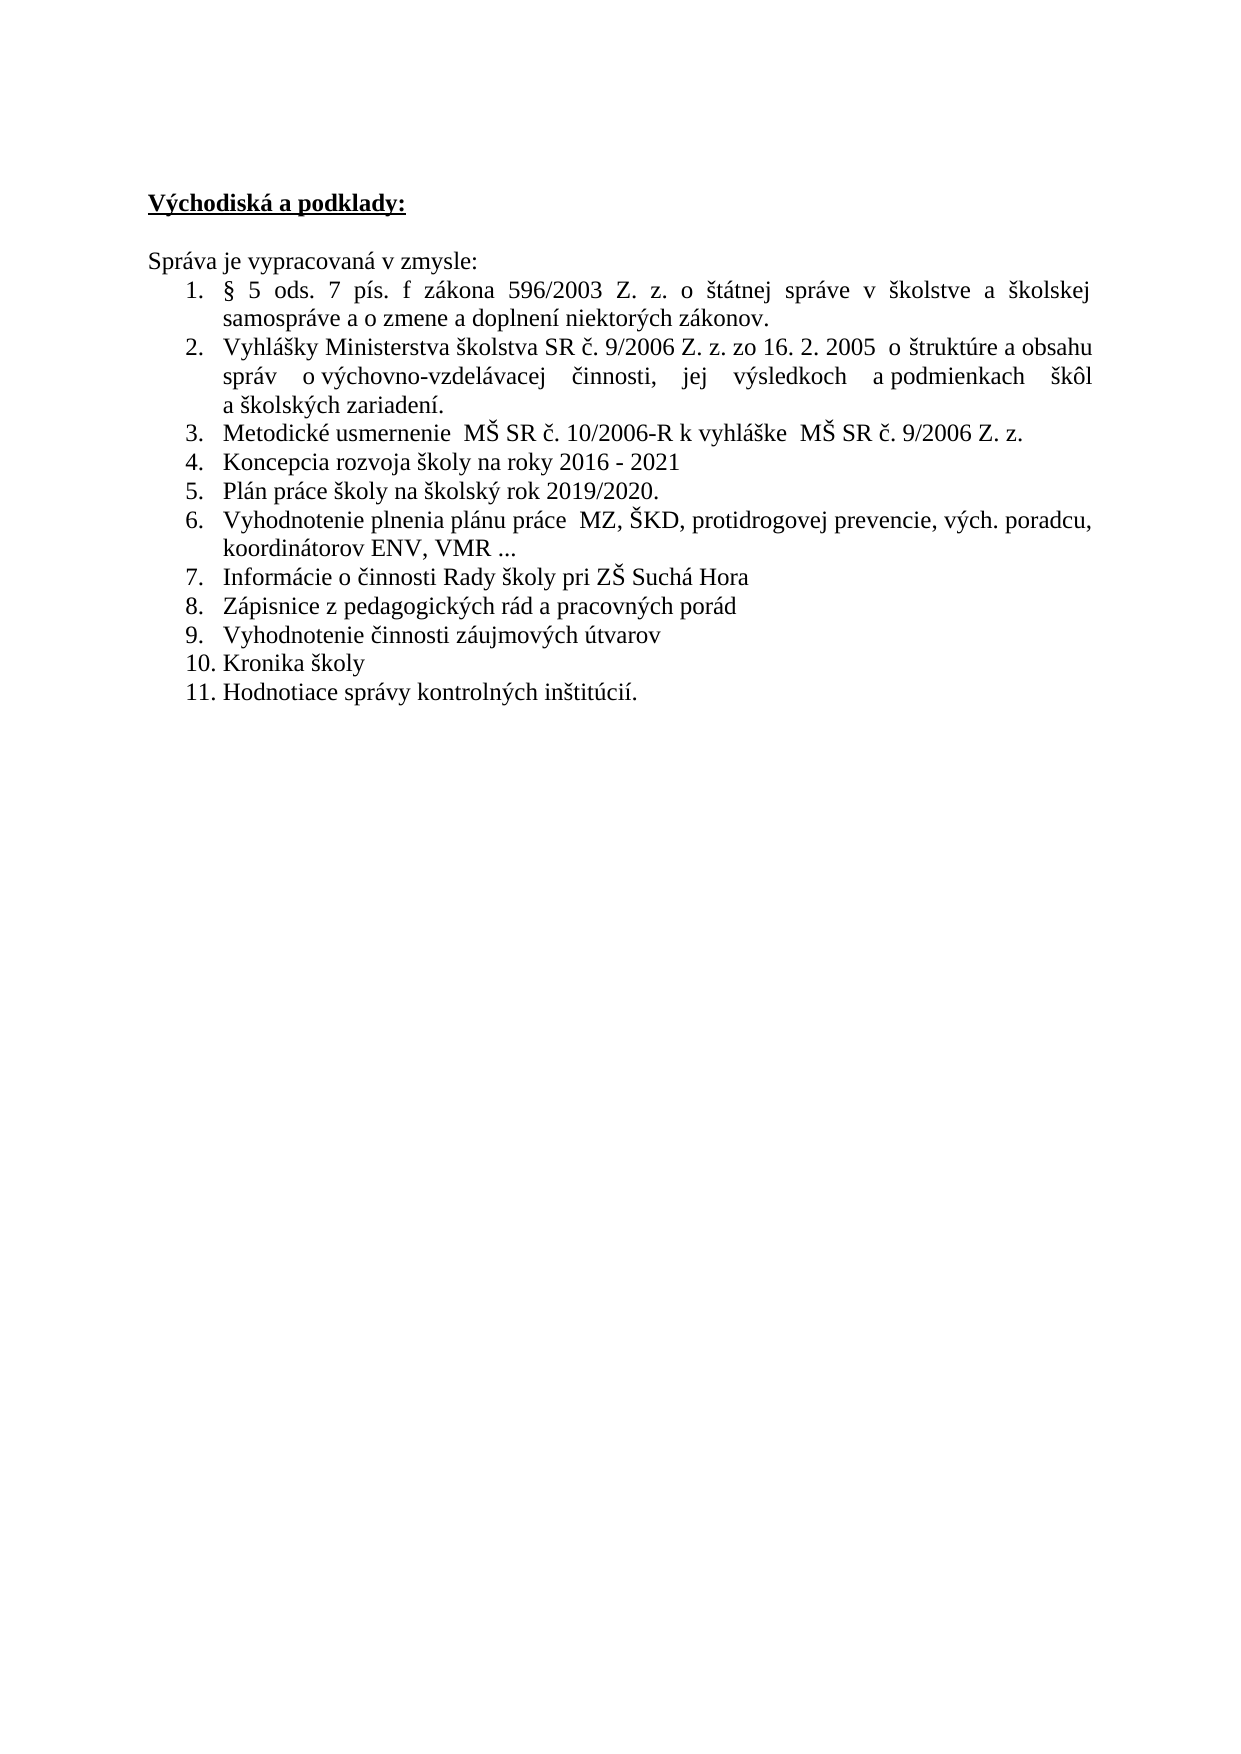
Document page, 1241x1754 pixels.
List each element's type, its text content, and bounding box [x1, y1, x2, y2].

list Metodické usmernenie MŠ SR č. 10/2006-R k vyhláške MŠ SR č. 9/2006 Z. z. [185, 418, 1092, 447]
list § 5 ods. 7 pís. f zákona 596/2003 Z. z. o štátnej správe v školstve a školskej samospráve a o zmene a doplnení niektorých zákonov. [185, 275, 1092, 332]
list Plán práce školy na školský rok 2019/2020. [185, 476, 1092, 505]
list Informácie o činnosti Rady školy pri ZŠ Suchá Hora [185, 562, 1092, 591]
list Vyhlášky Ministerstva školstva SR č. 9/2006 Z. z. zo 16. 2. 2005 o štruktúre a obsahu správ o výchovno-vzdelávacej činnosti, jej výsledkoch a podmienkach škôl a školských zariadení. [185, 332, 1092, 418]
text Východiská a podklady: [148, 188, 1092, 217]
list Zápisnice z pedagogických rád a pracovných porád [185, 591, 1092, 620]
list Hodnotiace správy kontrolných inštitúcií. [185, 677, 1092, 706]
list Vyhodnotenie činnosti záujmových útvarov [185, 620, 1092, 648]
text Správa je vypracovaná v zmysle: [148, 246, 1092, 275]
list Vyhodnotenie plnenia plánu práce MZ, ŠKD, protidrogovej prevencie, vých. poradcu, koordinátorov ENV, VMR ... [185, 505, 1092, 562]
list Kronika školy [185, 648, 1092, 677]
list Koncepcia rozvoja školy na roky 2016 - 2021 [185, 447, 1092, 476]
